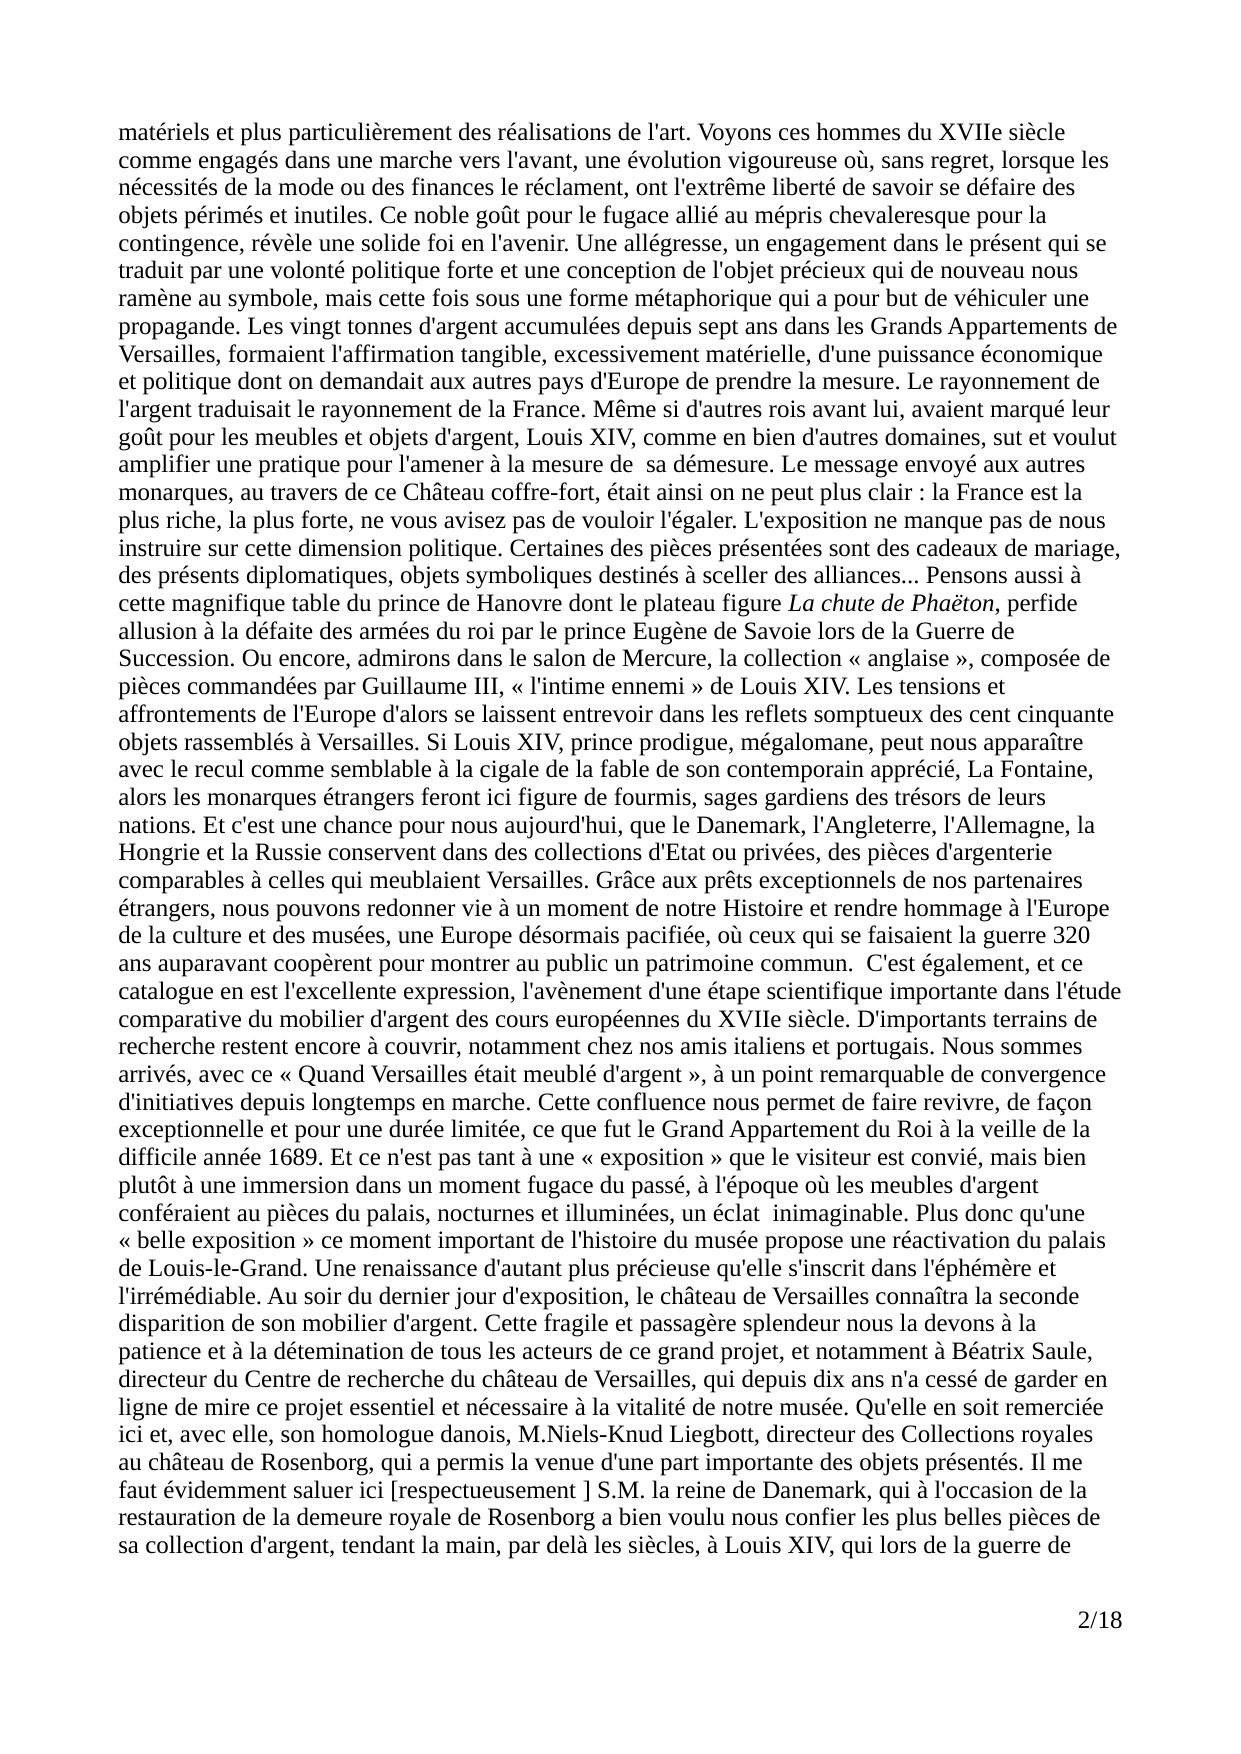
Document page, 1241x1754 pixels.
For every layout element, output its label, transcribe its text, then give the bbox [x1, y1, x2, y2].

text matériels et plus particulièrement des réalisations de l'art. Voyons ces hommes du XVIIe siècle comme engagés dans une marche vers l'avant, une évolution vigoureuse où, sans regret, lorsque les nécessités de la mode ou des finances le réclament, ont l'extrême liberté de savoir se défaire des objets périmés et inutiles. Ce noble goût pour le fugace allié au mépris chevaleresque pour la contingence, révèle une solide foi en l'avenir. Une allégresse, un engagement dans le présent qui se traduit par une volonté politique forte et une conception de l'objet précieux qui de nouveau nous ramène au symbole, mais cette fois sous une forme métaphorique qui a pour but de véhiculer une propagande. Les vingt tonnes d'argent accumulées depuis sept ans dans les Grands Appartements de Versailles, formaient l'affirmation tangible, excessivement matérielle, d'une puissance économique et politique dont on demandait aux autres pays d'Europe de prendre la mesure. Le rayonnement de l'argent traduisait le rayonnement de la France. Même si d'autres rois avant lui, avaient marqué leur goût pour les meubles et objets d'argent, Louis XIV, comme en bien d'autres domaines, sut et voulut amplifier une pratique pour l'amener à la mesure de sa démesure. Le message envoyé aux autres monarques, au travers de ce Château coffre-fort, était ainsi on ne peut plus clair : la France est la plus riche, la plus forte, ne vous avisez pas de vouloir l'égaler. L'exposition ne manque pas de nous instruire sur cette dimension politique. Certaines des pièces présentées sont des cadeaux de mariage, des présents diplomatiques, objets symboliques destinés à sceller des alliances... Pensons aussi à cette magnifique table du prince de Hanovre dont le plateau figure La chute de Phaëton, perfide allusion à la défaite des armées du roi par le prince Eugène de Savoie lors de la Guerre de Succession. Ou encore, admirons dans le salon de Mercure, la collection « anglaise », composée de pièces commandées par Guillaume III, « l'intime ennemi » de Louis XIV. Les tensions et affrontements de l'Europe d'alors se laissent entrevoir dans les reflets somptueux des cent cinquante objets rassemblés à Versailles. Si Louis XIV, prince prodigue, mégalomane, peut nous apparaître avec le recul comme semblable à la cigale de la fable de son contemporain apprécié, La Fontaine, alors les monarques étrangers feront ici figure de fourmis, sages gardiens des trésors de leurs nations. Et c'est une chance pour nous aujourd'hui, que le Danemark, l'Angleterre, l'Allemagne, la Hongrie et la Russie conservent dans des collections d'Etat ou privées, des pièces d'argenterie comparables à celles qui meublaient Versailles. Grâce aux prêts exceptionnels de nos partenaires étrangers, nous pouvons redonner vie à un moment de notre Histoire et rendre hommage à l'Europe de la culture et des musées, une Europe désormais pacifiée, où ceux qui se faisaient la guerre 320 ans auparavant coopèrent pour montrer au public un patrimoine commun. C'est également, et ce catalogue en est l'excellente expression, l'avènement d'une étape scientifique importante dans l'étude comparative du mobilier d'argent des cours européennes du XVIIe siècle. D'importants terrains de recherche restent encore à couvrir, notamment chez nos amis italiens et portugais. Nous sommes arrivés, avec ce « Quand Versailles était meublé d'argent », à un point remarquable de convergence d'initiatives depuis longtemps en marche. Cette confluence nous permet de faire revivre, de façon exceptionnelle et pour une durée limitée, ce que fut le Grand Appartement du Roi à la veille de la difficile année 1689. Et ce n'est pas tant à une « exposition » que le visiteur est convié, mais bien plutôt à une immersion dans un moment fugace du passé, à l'époque où les meubles d'argent conféraient au pièces du palais, nocturnes et illuminées, un éclat inimaginable. Plus donc qu'une « belle exposition » ce moment important de l'histoire du musée propose une réactivation du palais de Louis-le-Grand. Une renaissance d'autant plus précieuse qu'elle s'inscrit dans l'éphémère et l'irrémédiable. Au soir du dernier jour d'exposition, le château de Versailles connaîtra la seconde disparition de son mobilier d'argent. Cette fragile et passagère splendeur nous la devons à la patience et à la détemination de tous les acteurs de ce grand projet, et notamment à Béatrix Saule, directeur du Centre de recherche du château de Versailles, qui depuis dix ans n'a cessé de garder en ligne de mire ce projet essentiel et nécessaire à la vitalité de notre musée. Qu'elle en soit remerciée ici et, avec elle, son homologue danois, M.Niels-Knud Liegbott, directeur des Collections royales au château de Rosenborg, qui a permis la venue d'une part importante des objets présentés. Il me faut évidemment saluer ici [respectueusement ] S.M. la reine de Danemark, qui à l'occasion de la restauration de la demeure royale de Rosenborg a bien voulu nous confier les plus belles pièces de sa collection d'argent, tendant la main, par delà les siècles, à Louis XIV, qui lors de la guerre de [118, 118, 1122, 1559]
